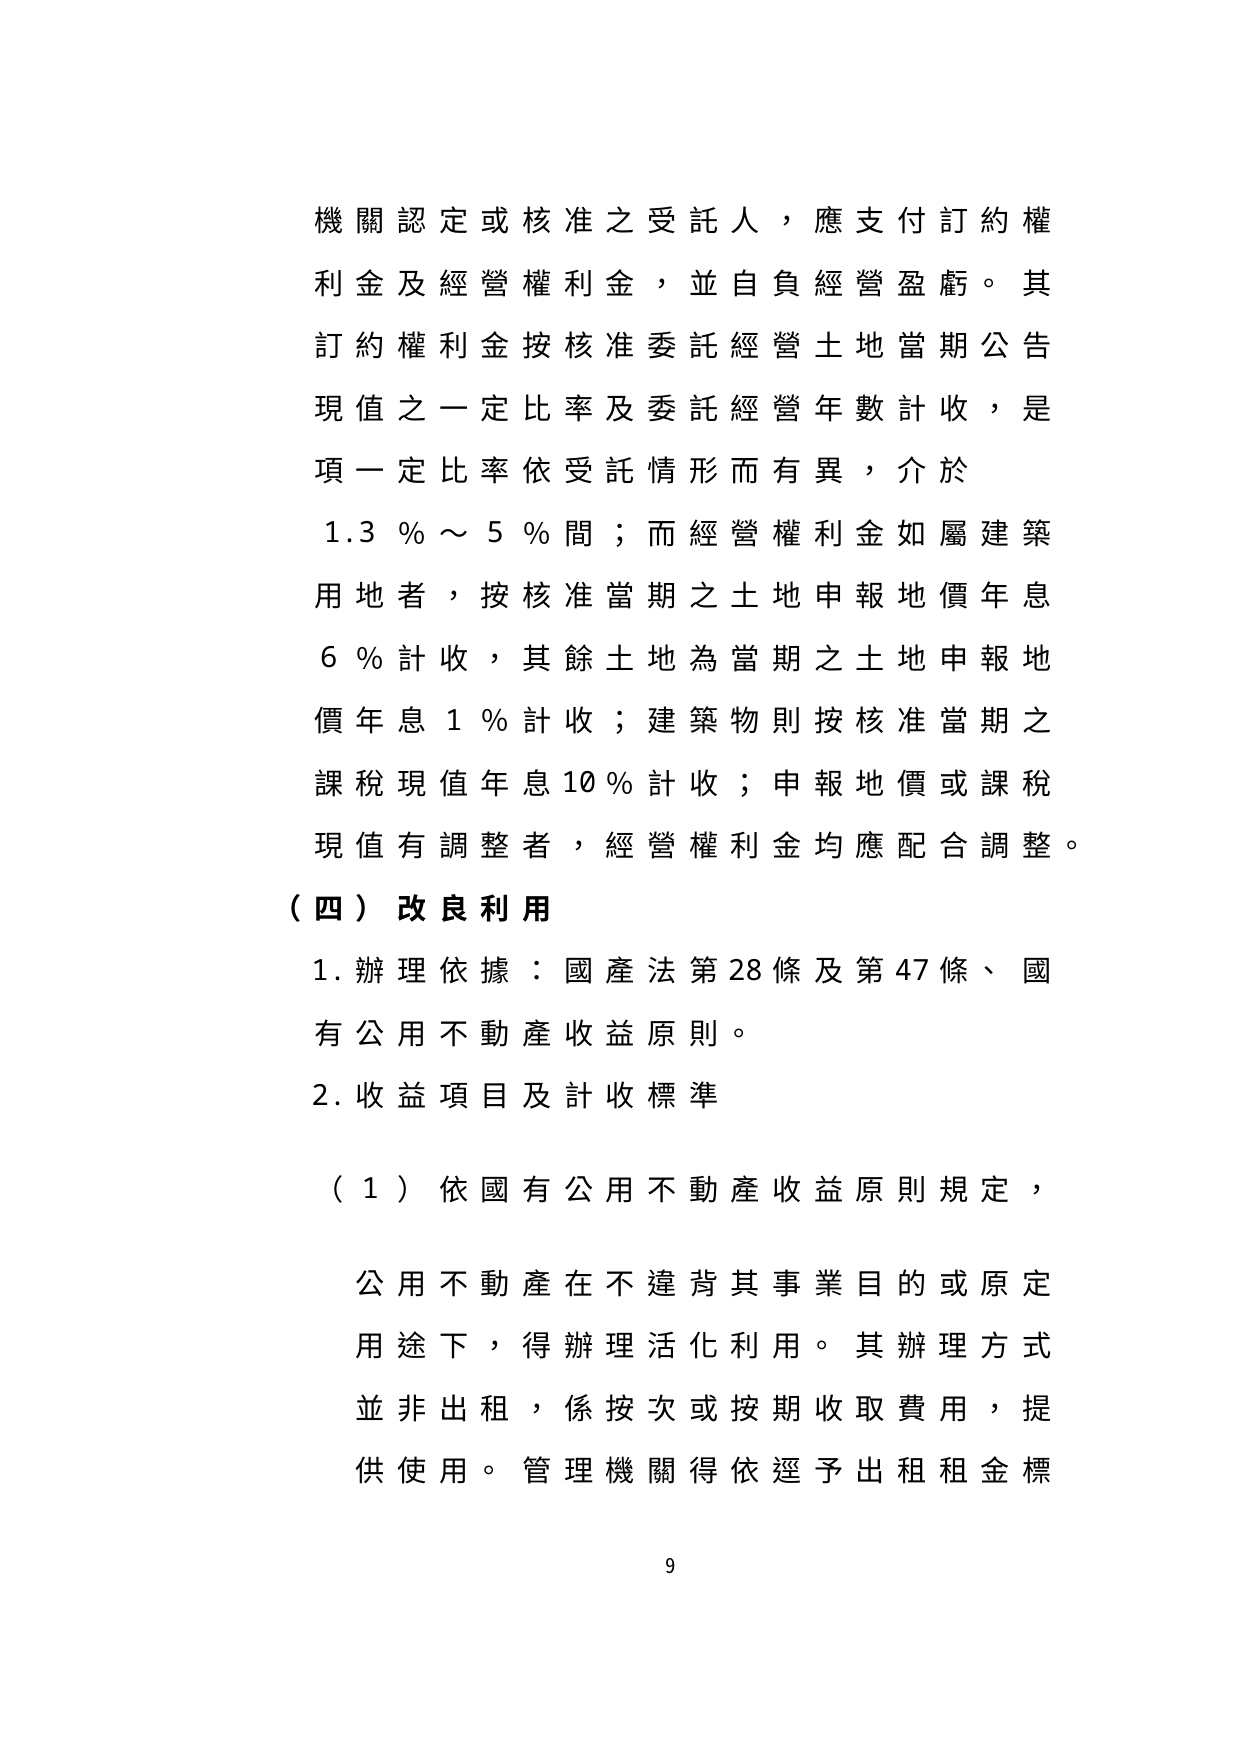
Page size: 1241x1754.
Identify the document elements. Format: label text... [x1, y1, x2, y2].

text 2.收益項目及計收標準 [271, 1052, 1058, 1115]
text 2.收益項目及計收標準：經目的事業主管機關認定或核准之受託人，應支付訂約權利金及經營權利金，並自負經營盈虧。其訂約權利金按核准委託經營土地當期公告現值之一定比率及委託經營年數計收，是項一定比率依受託情形而有異，介於1.3％～5％間；而經營權利金如屬建築用地者，按核准當期之土地申報地價年息6％計收，其餘土地為當期之土地申報地價年息1％計收；建築物則按核准當期之課稅現值年息10％計收；申報地價或課稅現值有調整者，經營權利金均應配合調整。 [271, 177, 1058, 865]
text （1）依國有公用不動產收益原則規定，公用不動產在不違背其事業目的或原定用途下，得辦理活化利用。其辦理方式並非出租，係按次或按期收取費用，提供使用。管理機關得依逕予出租租金標準計收費用，或依提供設施之特性、管理成本，並考量市場因素訂定收費標準。 [301, 1115, 1058, 1490]
text （四）改良利用 [242, 865, 1058, 927]
text 1.辦理依據：國產法第28條及第47條、國有公用不動產收益原則。 [271, 927, 1058, 1052]
